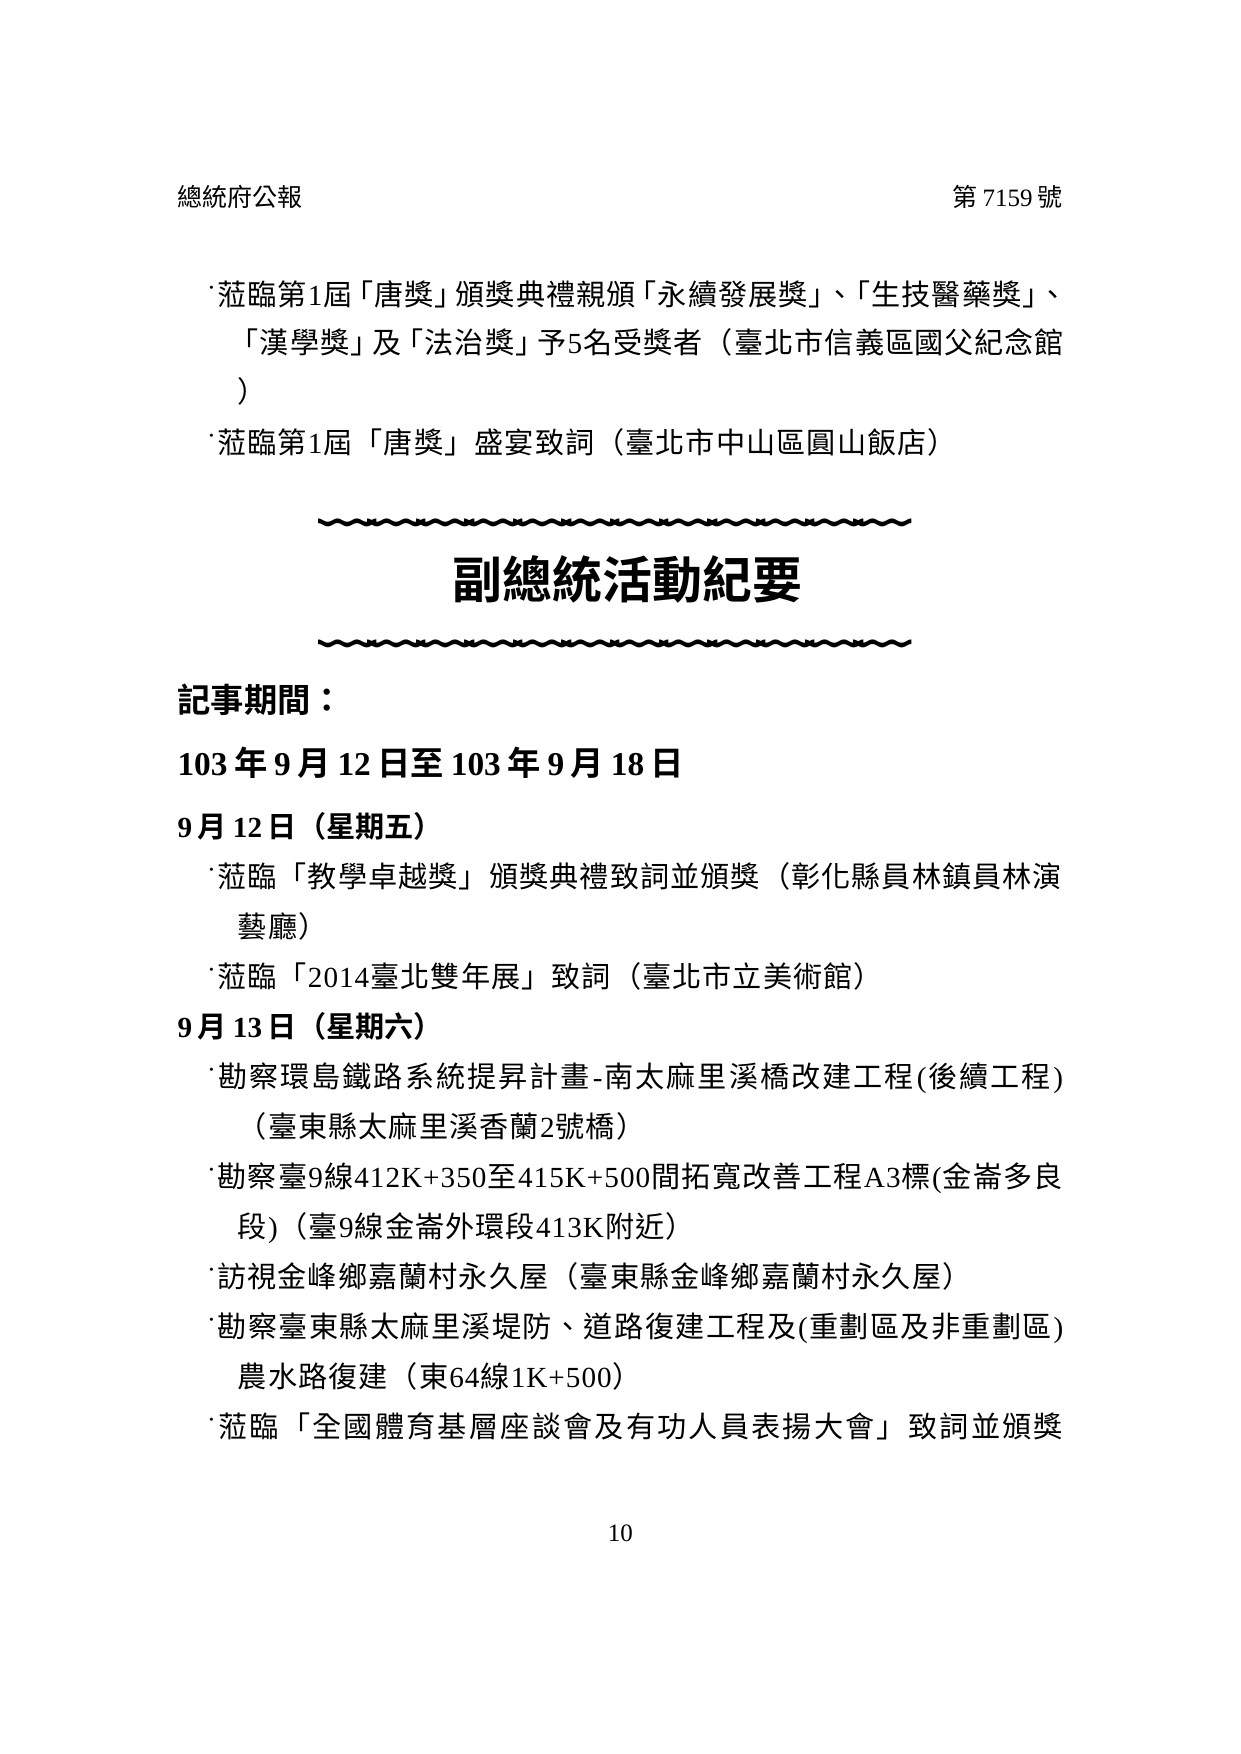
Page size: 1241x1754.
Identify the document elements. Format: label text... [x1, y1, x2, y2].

text ˙蒞臨「全國體育基層座談會及有功人員表揚大會」致詞並頒獎 [206, 1397, 1063, 1447]
text ˙蒞臨「2014臺北雙年展」致詞（臺北市立美術館） [206, 947, 1063, 997]
text ﹏﹏﹏﹏﹏﹏﹏﹏﹏﹏﹏﹏ [177, 622, 1063, 647]
text ˙訪視金峰鄉嘉蘭村永久屋（臺東縣金峰鄉嘉蘭村永久屋） [206, 1247, 1063, 1297]
text ˙勘察臺東縣太麻里溪堤防、道路復建工程及(重劃區及非重劃區)農水路復建（東64線1K+500） [206, 1297, 1063, 1397]
text ˙蒞臨「教學卓越獎」頒獎典禮致詞並頒獎（彰化縣員林鎮員林演藝廳） [206, 847, 1063, 947]
text ˙勘察環島鐵路系統提昇計畫-南太麻里溪橋改建工程(後續工程)（臺東縣太麻里溪香蘭2號橋） [206, 1047, 1063, 1147]
text ˙蒞臨第1屆「唐獎」頒獎典禮親頒「永續發展獎」、「生技醫藥獎」、「漢學獎」及「法治獎」予5名受獎者（臺北市信義區國父紀念館） [206, 266, 1063, 413]
text 副總統活動紀要 [192, 552, 1063, 610]
text 9月13日（星期六） [177, 997, 1063, 1047]
text ˙蒞臨第1屆「唐獎」盛宴致詞（臺北市中山區圓山飯店） [206, 413, 1063, 464]
text 103年9月12日至103年9月18日 [177, 735, 1063, 785]
text 9月12日（星期五） [177, 797, 1063, 847]
text ˙勘察臺9線412K+350至415K+500間拓寬改善工程A3標(金崙多良段)（臺9線金崙外環段413K附近） [206, 1147, 1063, 1247]
text ﹏﹏﹏﹏﹏﹏﹏﹏﹏﹏﹏﹏ [177, 502, 1063, 527]
text 記事期間： [177, 672, 1063, 722]
